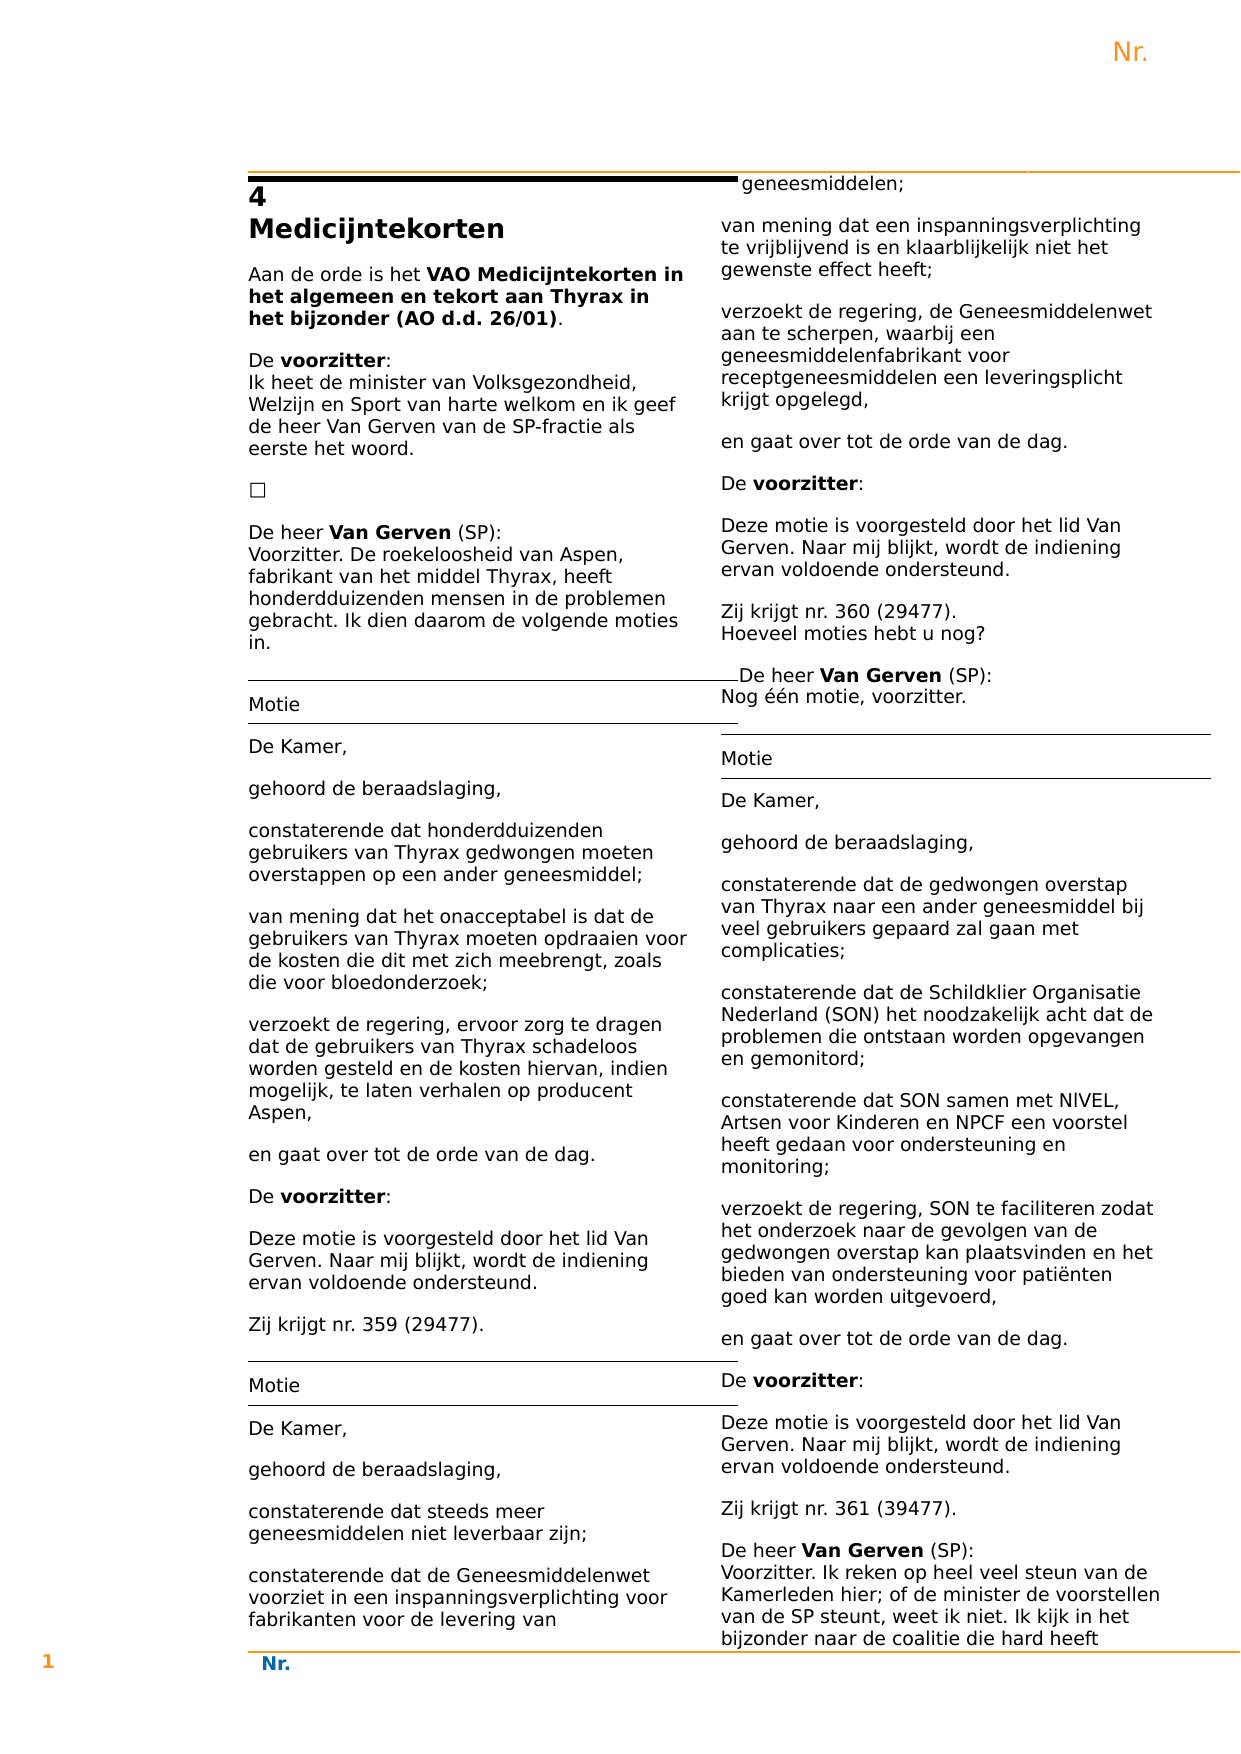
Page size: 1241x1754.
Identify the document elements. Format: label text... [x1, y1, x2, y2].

text Aan de orde is het VAO Medicijntekorten in het algemeen en tekort aan Thyrax in het bijzonder (AO d.d. 26/01). [248, 264, 691, 330]
text Nog één motie, voorzitter. [721, 686, 1163, 708]
text Zij krijgt nr. 361 (39477). [721, 1498, 1163, 1520]
text De Kamer, [721, 790, 1163, 812]
text Motie [721, 748, 1163, 770]
text en gaat over tot de orde van de dag. [248, 1144, 691, 1166]
text en gaat over tot de orde van de dag. [721, 431, 1163, 453]
text Deze motie is voorgesteld door het lid Van Gerven. Naar mij blijkt, wordt de indiening ervan voldoende ondersteund. [248, 1228, 691, 1293]
text Deze motie is voorgesteld door het lid Van Gerven. Naar mij blijkt, wordt de indiening ervan voldoende ondersteund. [721, 514, 1163, 581]
text Voorzitter. De roekeloosheid van Aspen, fabrikant van het middel Thyrax, heeft honderdduizenden mensen in de problemen gebracht. Ik dien daarom de volgende moties in. [248, 544, 691, 654]
text constaterende dat de Geneesmiddelenwet voorziet in een inspanningsverplichting voor fabrikanten voor de levering van [248, 1565, 691, 1631]
text Ik heet de minister van Volksgezondheid, Welzijn en Sport van harte welkom en ik geef de heer Van Gerven van de SP-fractie als eerste het woord. [248, 372, 691, 460]
text Deze motie is voorgesteld door het lid Van Gerven. Naar mij blijkt, wordt de indiening ervan voldoende ondersteund. [721, 1412, 1163, 1478]
text gehoord de beraadslaging, [248, 778, 691, 800]
text De Kamer, [248, 736, 691, 758]
title 4 Medicijntekorten [248, 182, 691, 244]
text verzoekt de regering, SON te faciliteren zodat het onderzoek naar de gevolgen van de gedwongen overstap kan plaatsvinden en het bieden van ondersteuning voor patiënten goed kan worden uitgevoerd, [721, 1198, 1163, 1308]
text De heer Van Gerven (SP): [248, 522, 691, 544]
text geneesmiddelen; [721, 173, 1163, 195]
text Motie [248, 694, 691, 716]
text verzoekt de regering, ervoor zorg te dragen dat de gebruikers van Thyrax schadeloos worden gesteld en de kosten hiervan, indien mogelijk, te laten verhalen op producent Aspen, [248, 1014, 691, 1124]
text Zij krijgt nr. 360 (29477). [721, 601, 1163, 622]
text en gaat over tot de orde van de dag. [721, 1328, 1163, 1350]
text constaterende dat steeds meer geneesmiddelen niet leverbaar zijn; [248, 1501, 691, 1545]
text De heer Van Gerven (SP): [721, 1540, 1163, 1562]
text verzoekt de regering, de Geneesmiddelenwet aan te scherpen, waarbij een geneesmiddelenfabrikant voor receptgeneesmiddelen een leveringsplicht krijgt opgelegd, [721, 301, 1163, 411]
text De voorzitter: [721, 1370, 1163, 1392]
text Voorzitter. Ik reken op heel veel steun van de Kamerleden hier; of de minister de voorstellen van de SP steunt, weet ik niet. Ik kijk in het bijzonder naar de coalitie die hard heeft [721, 1562, 1163, 1650]
text constaterende dat SON samen met NlVEL, Artsen voor Kinderen en NPCF een voorstel heeft gedaan voor ondersteuning en monitoring; [721, 1090, 1163, 1178]
text ⬜ [248, 480, 691, 502]
text De voorzitter: [721, 473, 1163, 494]
text Hoeveel moties hebt u nog? [721, 622, 1163, 644]
text Zij krijgt nr. 359 (29477). [248, 1313, 691, 1336]
text Motie [248, 1375, 691, 1397]
text constaterende dat de gedwongen overstap van Thyrax naar een ander geneesmiddel bij veel gebruikers gepaard zal gaan met complicaties; [721, 874, 1163, 962]
text van mening dat een inspanningsverplichting te vrijblijvend is en klaarblijkelijk niet het gewenste effect heeft; [721, 215, 1163, 281]
text De voorzitter: [248, 350, 691, 372]
text De Kamer, [248, 1417, 691, 1439]
text De heer Van Gerven (SP): [721, 664, 1163, 686]
text De voorzitter: [248, 1186, 691, 1208]
text gehoord de beraadslaging, [248, 1459, 691, 1481]
text gehoord de beraadslaging, [721, 832, 1163, 854]
text van mening dat het onacceptabel is dat de gebruikers van Thyrax moeten opdraaien voor de kosten die dit met zich meebrengt, zoals die voor bloedonderzoek; [248, 906, 691, 994]
text constaterende dat de Schildklier Organisatie Nederland (SON) het noodzakelijk acht dat de problemen die ontstaan worden opgevangen en gemonitord; [721, 982, 1163, 1070]
text constaterende dat honderdduizenden gebruikers van Thyrax gedwongen moeten overstappen op een ander geneesmiddel; [248, 820, 691, 886]
